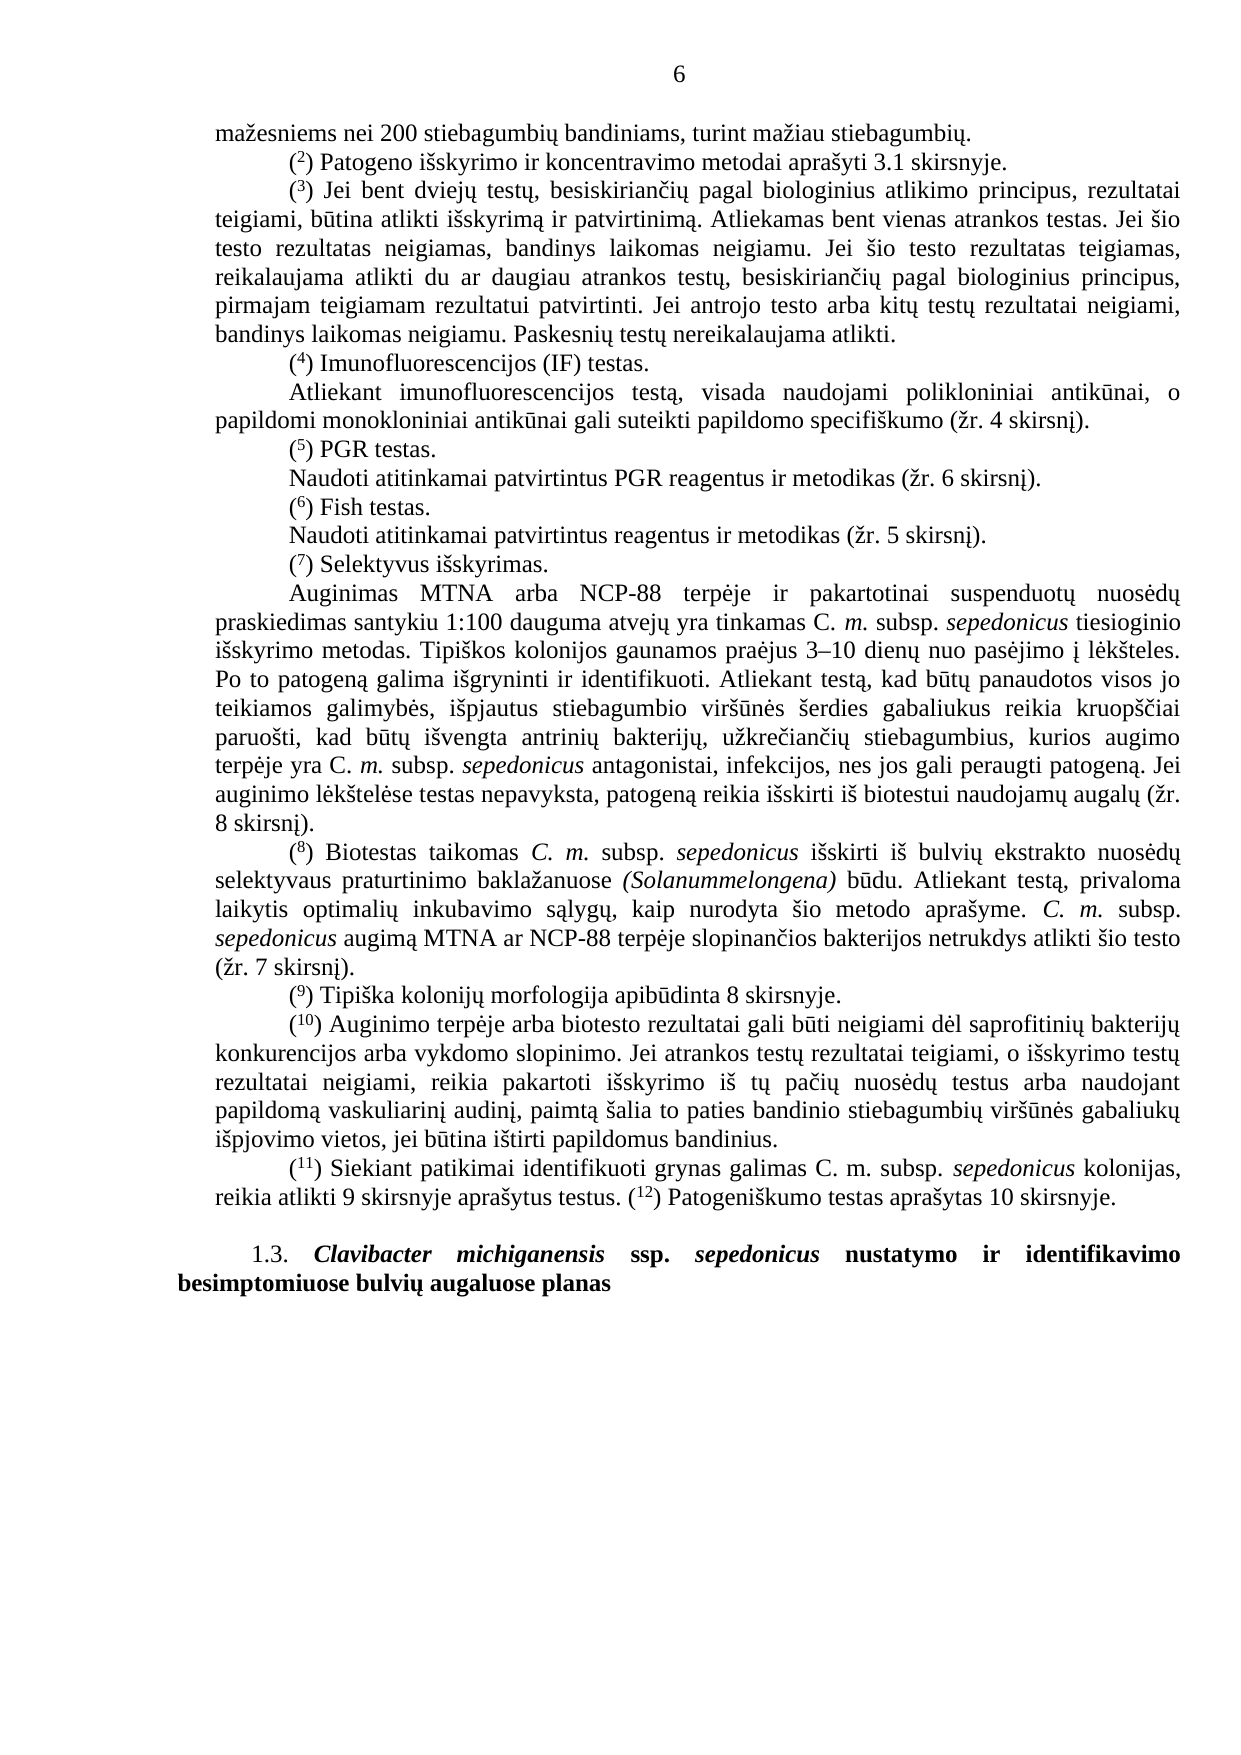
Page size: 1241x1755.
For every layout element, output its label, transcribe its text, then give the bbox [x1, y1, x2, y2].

text Naudoti atitinkamai patvirtintus reagentus ir metodikas (žr. 5 skirsnį). [215, 521, 1181, 549]
text (5) PGR testas. [215, 434, 1181, 463]
text Atliekant imunofluorescencijos testą, visada naudojami polikloniniai antikūnai, o papildomi monokloniniai antikūnai gali suteikti papildomo specifiškumo (žr. 4 skirsnį). [215, 377, 1181, 434]
text (11) Siekiant patikimai identifikuoti grynas galimas C. m. subsp. sepedonicus kolonijas, reikia atlikti 9 skirsnyje aprašytus testus. (12) Patogeniškumo testas aprašytas 10 skirsnyje. [215, 1153, 1181, 1211]
text (6) Fish testas. [215, 492, 1181, 521]
text Auginimas MTNA arba NCP-88 terpėje ir pakartotinai suspenduotų nuosėdų praskiedimas santykiu 1:100 dauguma atvejų yra tinkamas C. m. subsp. sepedonicus tiesioginio išskyrimo metodas. Tipiškos kolonijos gaunamos praėjus 3–10 dienų nuo pasėjimo į lėkšteles. Po to patogeną galima išgryninti ir identifikuoti. Atliekant testą, kad būtų panaudotos visos jo teikiamos galimybės, išpjautus stiebagumbio viršūnės šerdies gabaliukus reikia kruopščiai paruošti, kad būtų išvengta antrinių bakterijų, užkrečiančių stiebagumbius, kurios augimo terpėje yra C. m. subsp. sepedonicus antagonistai, infekcijos, nes jos gali peraugti patogeną. Jei auginimo lėkštelėse testas nepavyksta, patogeną reikia išskirti iš biotestui naudojamų augalų (žr. 8 skirsnį). [215, 578, 1181, 837]
text (9) Tipiška kolonijų morfologija apibūdinta 8 skirsnyje. [215, 981, 1181, 1009]
text (4) Imunofluorescencijos (IF) testas. [215, 348, 1181, 377]
text (7) Selektyvus išskyrimas. [215, 549, 1181, 578]
text mažesniems nei 200 stiebagumbių bandiniams, turint mažiau stiebagumbių. [215, 118, 1181, 147]
text (2) Patogeno išskyrimo ir koncentravimo metodai aprašyti 3.1 skirsnyje. [215, 147, 1181, 176]
text 1.3. Clavibacter michiganensis ssp. sepedonicus nustatymo ir identifikavimo besimptomiuose bulvių augaluose planas [177, 1239, 1181, 1297]
text (3) Jei bent dviejų testų, besiskiriančių pagal biologinius atlikimo principus, rezultatai teigiami, būtina atlikti išskyrimą ir patvirtinimą. Atliekamas bent vienas atrankos testas. Jei šio testo rezultatas neigiamas, bandinys laikomas neigiamu. Jei šio testo rezultatas teigiamas, reikalaujama atlikti du ar daugiau atrankos testų, besiskiriančių pagal biologinius principus, pirmajam teigiamam rezultatui patvirtinti. Jei antrojo testo arba kitų testų rezultatai neigiami, bandinys laikomas neigiamu. Paskesnių testų nereikalaujama atlikti. [215, 176, 1181, 348]
text (10) Auginimo terpėje arba biotesto rezultatai gali būti neigiami dėl saprofitinių bakterijų konkurencijos arba vykdomo slopinimo. Jei atrankos testų rezultatai teigiami, o išskyrimo testų rezultatai neigiami, reikia pakartoti išskyrimo iš tų pačių nuosėdų testus arba naudojant papildomą vaskuliarinį audinį, paimtą šalia to paties bandinio stiebagumbių viršūnės gabaliukų išpjovimo vietos, jei būtina ištirti papildomus bandinius. [215, 1009, 1181, 1153]
text Naudoti atitinkamai patvirtintus PGR reagentus ir metodikas (žr. 6 skirsnį). [215, 463, 1181, 492]
text (8) Biotestas taikomas C. m. subsp. sepedonicus išskirti iš bulvių ekstrakto nuosėdų selektyvaus praturtinimo baklažanuose (Solanummelongena) būdu. Atliekant testą, privaloma laikytis optimalių inkubavimo sąlygų, kaip nurodyta šio metodo aprašyme. C. m. subsp. sepedonicus augimą MTNA ar NCP-88 terpėje slopinančios bakterijos netrukdys atlikti šio testo (žr. 7 skirsnį). [215, 837, 1181, 981]
